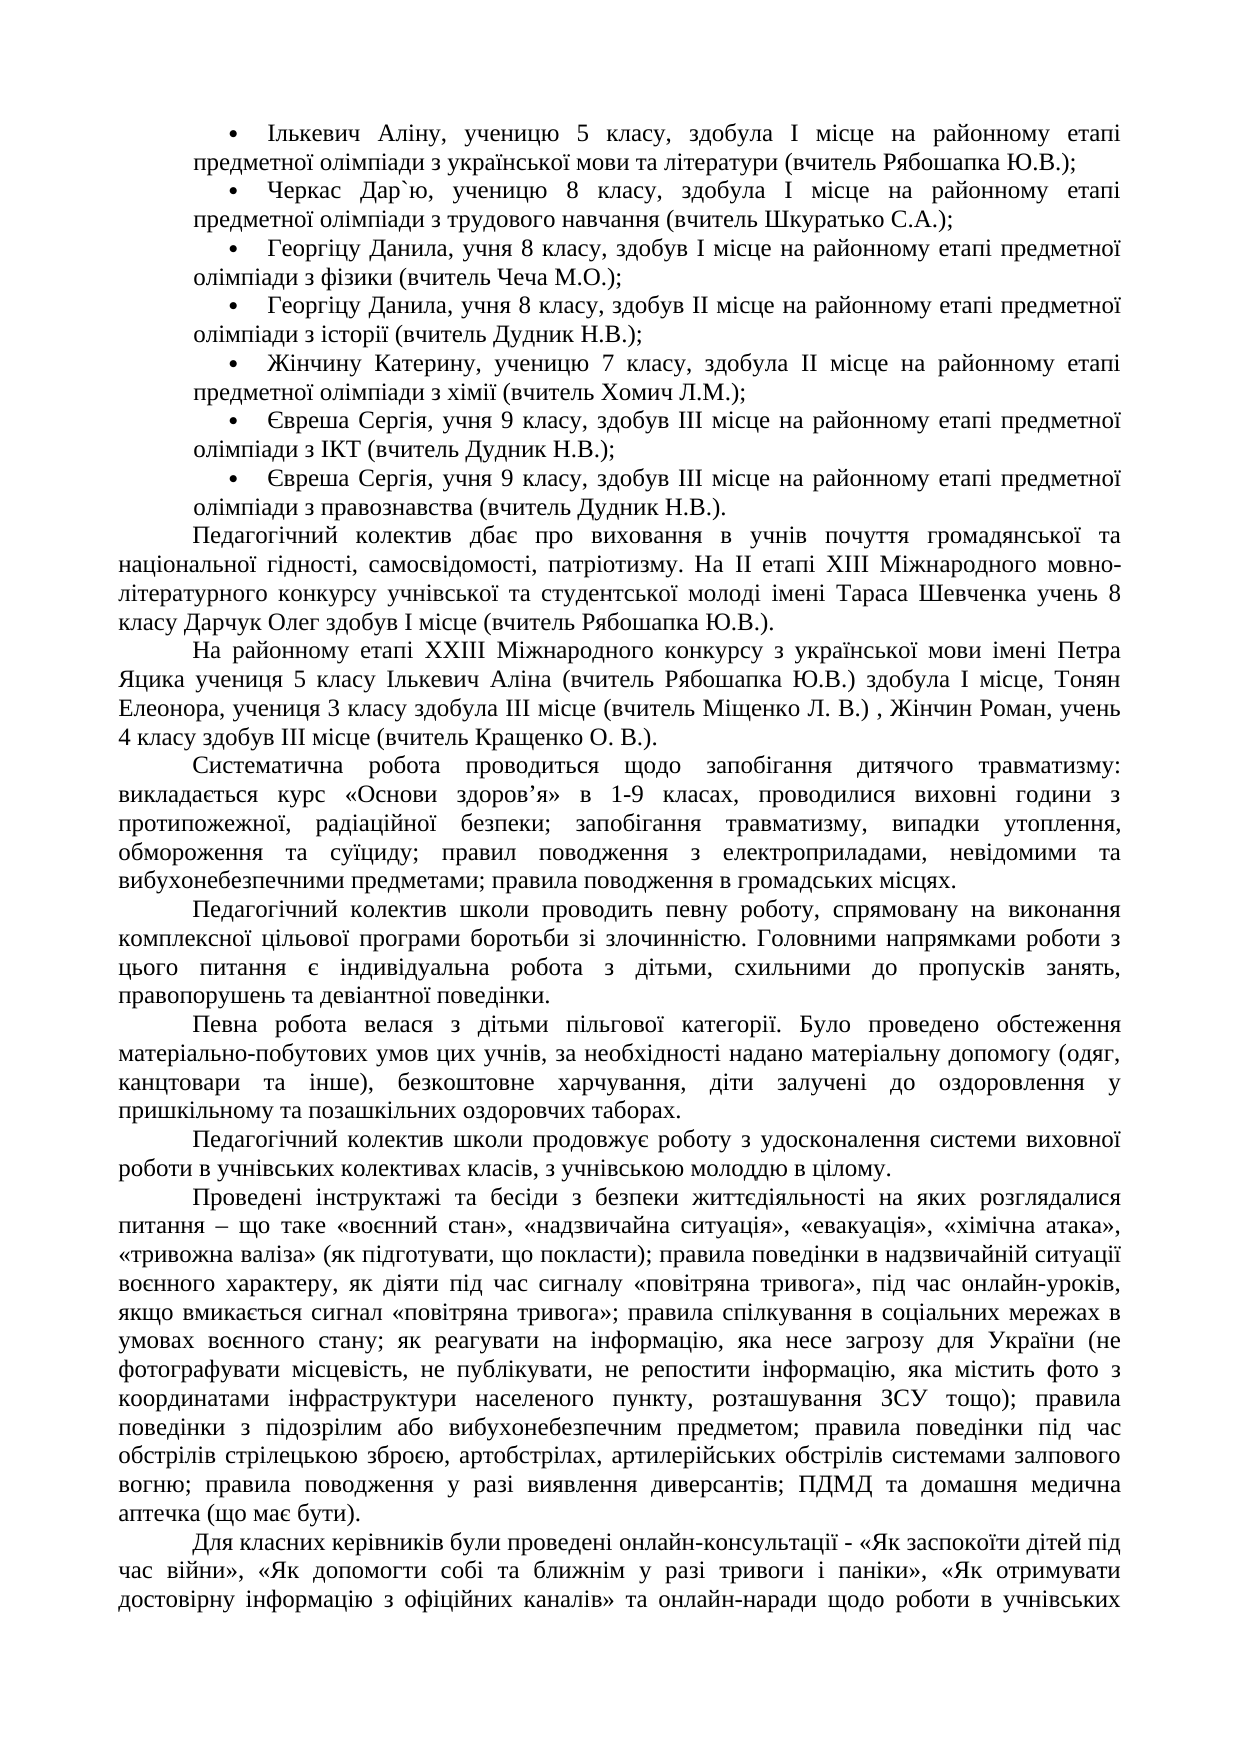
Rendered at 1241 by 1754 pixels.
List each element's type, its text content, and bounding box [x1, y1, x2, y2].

list Євреша Сергія, учня 9 класу, здобув ІІІ місце на районному етапі предметної олімпіади з ІКТ (вчитель Дудник Н.В.); [156, 406, 1122, 463]
list Георгіцу Данила, учня 8 класу, здобув І місце на районному етапі предметної олімпіади з фізики (вчитель Чеча М.О.); [156, 233, 1122, 291]
text Систематична робота проводиться щодо запобігання дитячого травматизму: викладається курс «Основи здоров’я» в 1-9 класах, проводилися виховні години з протипожежної, радіаційної безпеки; запобігання травматизму, випадки утоплення, обмороження та суїциду; правил поводження з електроприладами, невідомими та вибухонебезпечними предметами; правила поводження в громадських місцях. [118, 751, 1122, 894]
list Черкас Дар`ю, ученицю 8 класу, здобула І місце на районному етапі предметної олімпіади з трудового навчання (вчитель Шкуратько С.А.); [156, 176, 1122, 233]
list Георгіцу Данила, учня 8 класу, здобув ІІ місце на районному етапі предметної олімпіади з історії (вчитель Дудник Н.В.); [156, 291, 1122, 348]
text На районному етапі XXIII Міжнародного конкурсу з української мови імені Петра Яцика учениця 5 класу Ількевич Аліна (вчитель Рябошапка Ю.В.) здобула І місце, Тонян Елеонора, учениця 3 класу здобула ІІІ місце (вчитель Міщенко Л. В.) , Жінчин Роман, учень 4 класу здобув ІІІ місце (вчитель Кращенко О. В.). [118, 636, 1122, 751]
text Педагогічний колектив школи продовжує роботу з удосконалення системи виховної роботи в учнівських колективах класів, з учнівською молоддю в цілому. [118, 1124, 1122, 1182]
list Ількевич Аліну, ученицю 5 класу, здобула І місце на районному етапі предметної олімпіади з української мови та літератури (вчитель Рябошапка Ю.В.); [156, 118, 1122, 176]
list Євреша Сергія, учня 9 класу, здобув ІІІ місце на районному етапі предметної олімпіади з правознавства (вчитель Дудник Н.В.). [156, 463, 1122, 521]
text Для класних керівників були проведені онлайн-консультації - «Як заспокоїти дітей під час війни», «Як допомогти собі та ближнім у разі тривоги і паніки», «Як отримувати достовірну інформацію з офіційних каналів» та онлайн-наради щодо роботи в учнівських [118, 1527, 1122, 1613]
text Певна робота велася з дітьми пільгової категорії. Було проведено обстеження матеріально-побутових умов цих учнів, за необхідності надано матеріальну допомогу (одяг, канцтовари та інше), безкоштовне харчування, діти залучені до оздоровлення у пришкільному та позашкільних оздоровчих таборах. [118, 1009, 1122, 1124]
text Педагогічний колектив школи проводить певну роботу, спрямовану на виконання комплексної цільової програми боротьби зі злочинністю. Головними напрямками роботи з цього питання є індивідуальна робота з дітьми, схильними до пропусків занять, правопорушень та девіантної поведінки. [118, 894, 1122, 1009]
list Жінчину Катерину, ученицю 7 класу, здобула ІІ місце на районному етапі предметної олімпіади з хімії (вчитель Хомич Л.М.); [156, 348, 1122, 406]
text Педагогічний колектив дбає про виховання в учнів почуття громадянської та національної гідності, самосвідомості, патріотизму. На ІІ етапі ХІІІ Міжнародного мовно-літературного конкурсу учнівської та студентської молоді імені Тараса Шевченка учень 8 класу Дарчук Олег здобув І місце (вчитель Рябошапка Ю.В.). [118, 521, 1122, 636]
text Проведені інструктажі та бесіди з безпеки життєдіяльності на яких розглядалися питання – що таке «воєнний стан», «надзвичайна ситуація», «евакуація», «хімічна атака», «тривожна валіза» (як підготувати, що покласти); правила поведінки в надзвичайній ситуації воєнного характеру, як діяти під час сигналу «повітряна тривога», під час онлайн-уроків, якщо вмикається сигнал «повітряна тривога»; правила спілкування в соціальних мережах в умовах воєнного стану; як реагувати на інформацію, яка несе загрозу для України (не фотографувати місцевість, не публікувати, не репостити інформацію, яка містить фото з координатами інфраструктури населеного пункту, розташування ЗСУ тощо); правила поведінки з підозрілим або вибухонебезпечним предметом; правила поведінки під час обстрілів стрілецькою зброєю, артобстрілах, артилерійських обстрілів системами залпового вогню; правила поводження у разі виявлення диверсантів; ПДМД та домашня медична аптечка (що має бути). [118, 1182, 1122, 1527]
